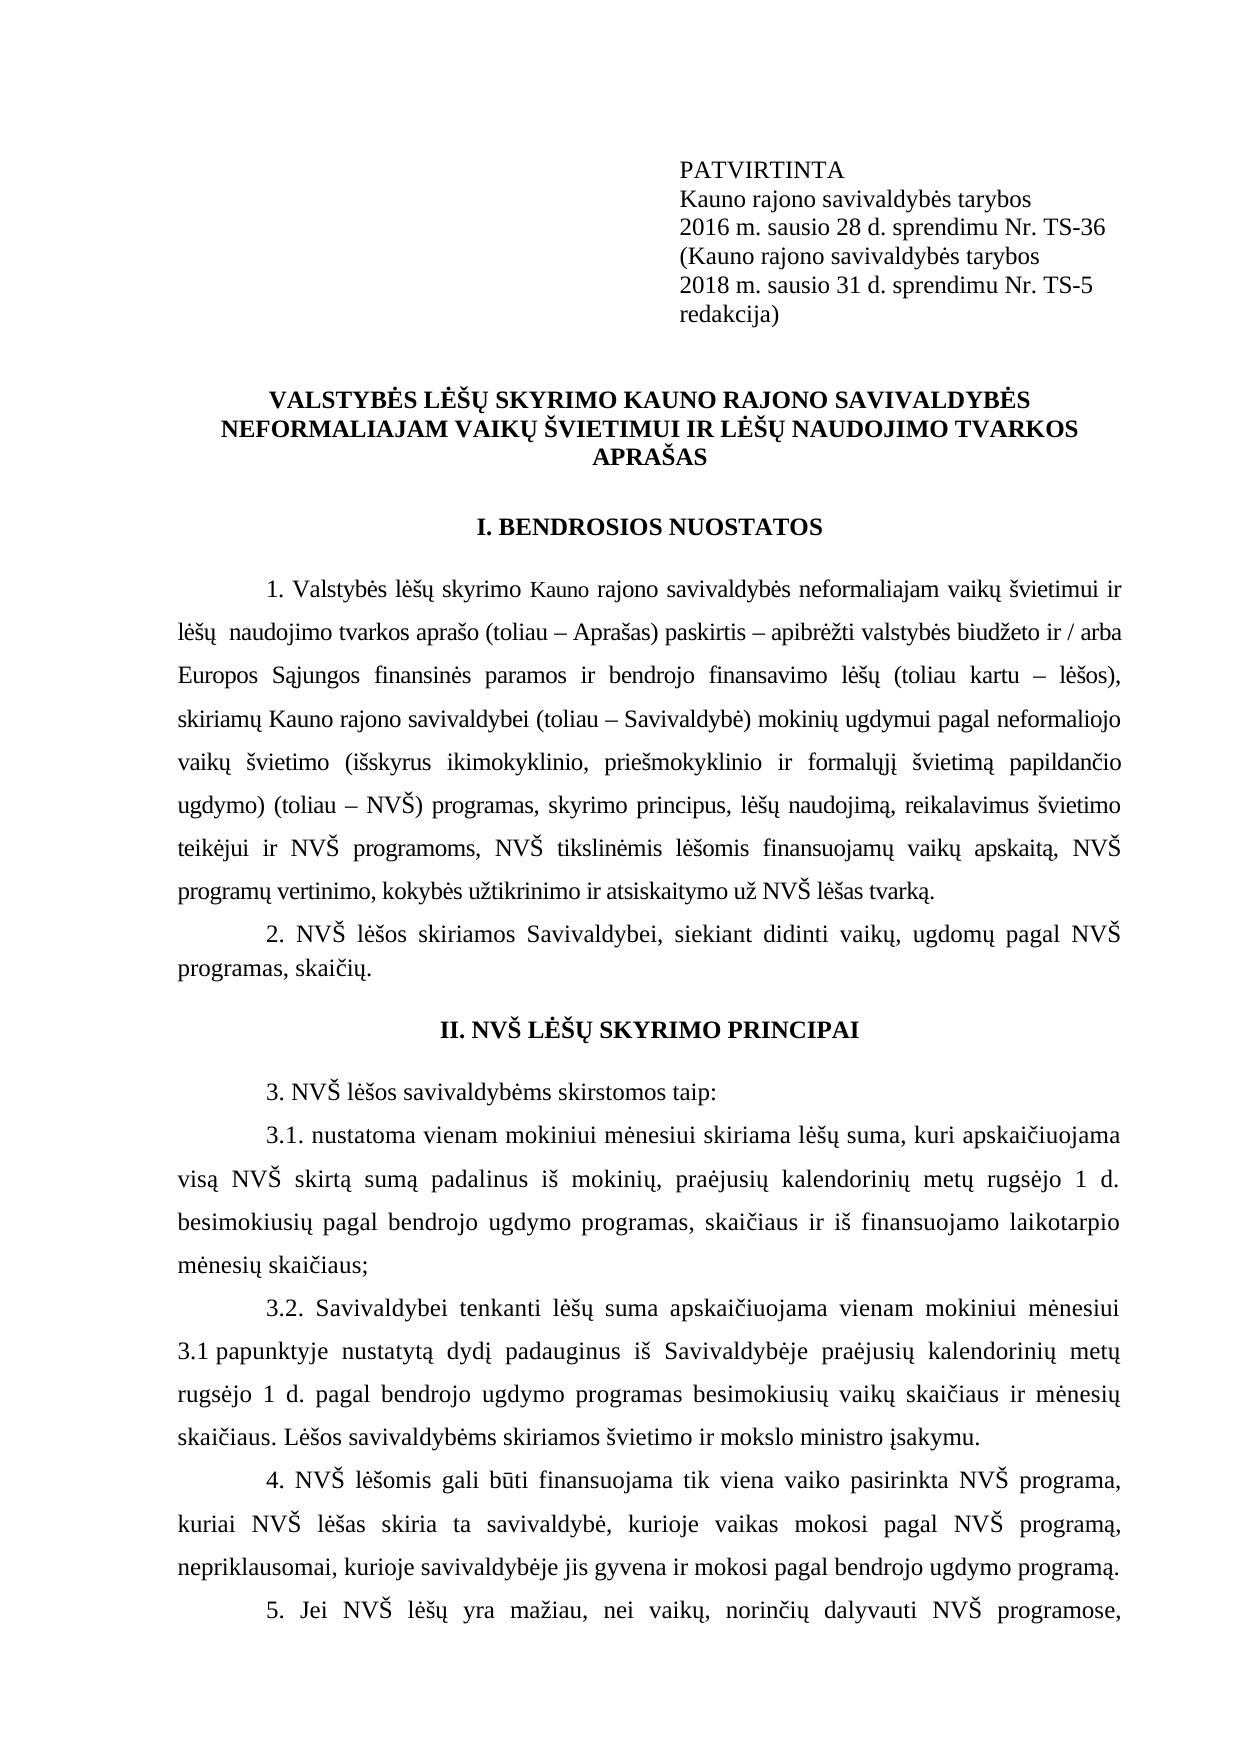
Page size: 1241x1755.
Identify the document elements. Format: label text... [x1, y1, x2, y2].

text (Kauno rajono savivaldybės tarybos [177, 241, 1122, 270]
text 1. Valstybės lėšų skyrimo Kauno rajono savivaldybės neformaliajam vaikų švietimui ir lėšų naudojimo tvarkos aprašo (toliau – Aprašas) paskirtis – apibrėžti valstybės biudžeto ir / arba Europos Sąjungos finansinės paramos ir bendrojo finansavimo lėšų (toliau kartu – lėšos), skiriamų Kauno rajono savivaldybei (toliau – Savivaldybė) mokinių ugdymui pagal neformaliojo vaikų švietimo (išskyrus ikimokyklinio, priešmokyklinio ir formalųjį švietimą papildančio ugdymo) (toliau – NVŠ) programas, skyrimo principus, lėšų naudojimą, reikalavimus švietimo teikėjui ir NVŠ programoms, NVŠ tikslinėmis lėšomis finansuojamų vaikų apskaitą, NVŠ programų vertinimo, kokybės užtikrinimo ir atsiskaitymo už NVŠ lėšas tvarką. [177, 574, 1122, 905]
text redakcija) [177, 299, 1122, 327]
text VALSTYBĖS LĖŠŲ SKYRIMO KAUNO RAJONO SAVIVALDYBĖS NEFORMALIAJAM VAIKŲ ŠVIETIMUI IR LĖŠŲ NAUDOJIMO TVARKOS APRAŠAS [177, 385, 1122, 471]
text PATVIRTINTA [177, 155, 1122, 184]
text 3.2. Savivaldybei tenkanti lėšų suma apskaičiuojama vienam mokiniui mėnesiui 3.1 papunktyje nustatytą dydį padauginus iš Savivaldybėje praėjusių kalendorinių metų rugsėjo 1 d. pagal bendrojo ugdymo programas besimokiusių vaikų skaičiaus ir mėnesių skaičiaus. Lėšos savivaldybėms skiriamos švietimo ir mokslo ministro įsakymu. [177, 1293, 1122, 1451]
text 5. Jei NVŠ lėšų yra mažiau, nei vaikų, norinčių dalyvauti NVŠ programose, [177, 1595, 1122, 1624]
text II. nVŠ lėšų skyrimo PRINCIPAI [177, 1015, 1122, 1044]
text 3. NVŠ lėšos savivaldybėms skirstomos taip: [177, 1077, 1122, 1106]
text 3.1. nustatoma vienam mokiniui mėnesiui skiriama lėšų suma, kuri apskaičiuojama visą NVŠ skirtą sumą padalinus iš mokinių, praėjusių kalendorinių metų rugsėjo 1 d. besimokiusių pagal bendrojo ugdymo programas, skaičiaus ir iš finansuojamo laikotarpio mėnesių skaičiaus; [177, 1121, 1122, 1279]
text 2. NVŠ lėšos skiriamos Savivaldybei, siekiant didinti vaikų, ugdomų pagal NVŠ programas, skaičių. [177, 919, 1122, 982]
text 2016 m. sausio 28 d. sprendimu Nr. TS-36 [177, 212, 1122, 241]
text Kauno rajono savivaldybės tarybos [177, 184, 1122, 212]
text I. BENDROSIOS NUOSTATOS [177, 512, 1122, 541]
text 2018 m. sausio 31 d. sprendimu Nr. TS-5 [177, 270, 1122, 299]
text 4. NVŠ lėšomis gali būti finansuojama tik viena vaiko pasirinkta NVŠ programa, kuriai NVŠ lėšas skiria ta savivaldybė, kurioje vaikas mokosi pagal NVŠ programą, nepriklausomai, kurioje savivaldybėje jis gyvena ir mokosi pagal bendrojo ugdymo programą. [177, 1466, 1122, 1581]
